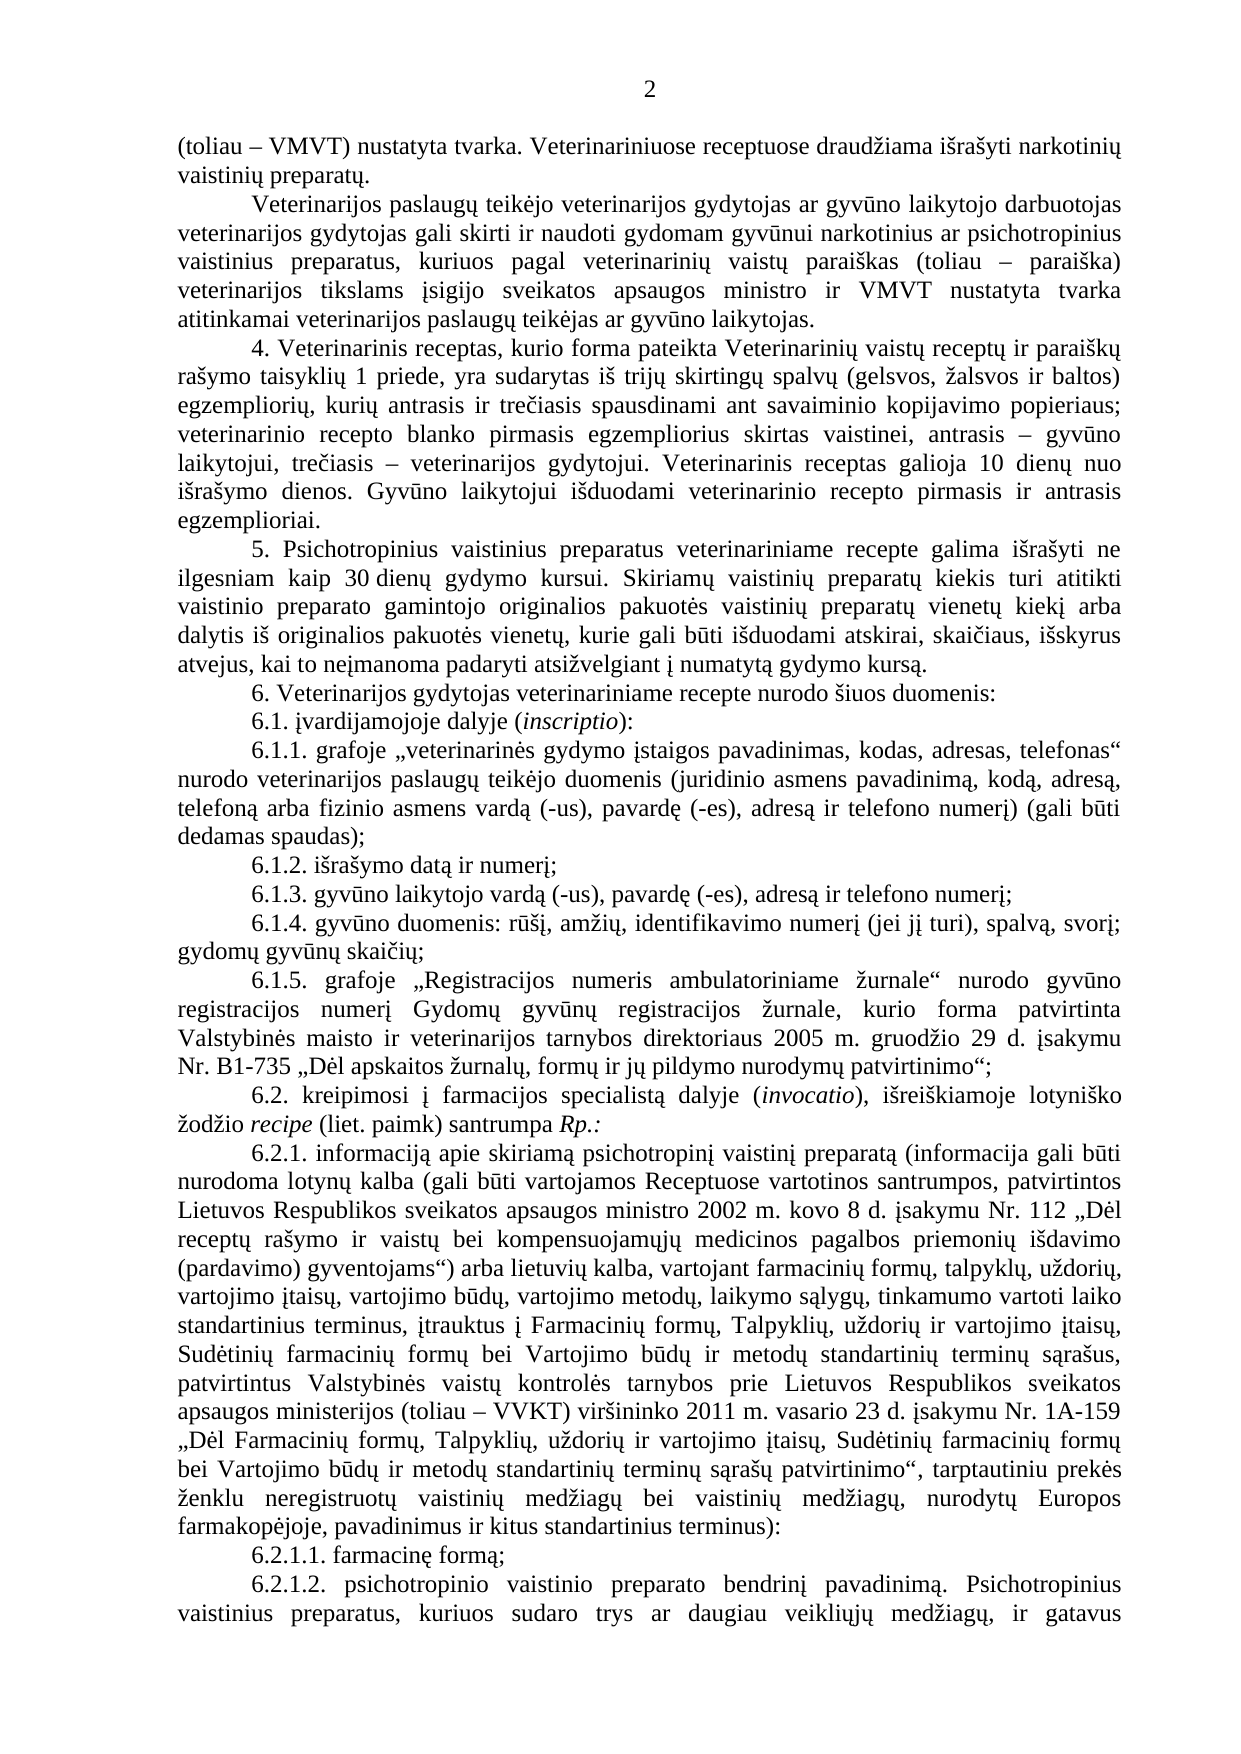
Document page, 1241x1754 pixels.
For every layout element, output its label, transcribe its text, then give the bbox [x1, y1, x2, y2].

text 4. Veterinarinis receptas, kurio forma pateikta Veterinarinių vaistų receptų ir paraiškų rašymo taisyklių 1 priede, yra sudarytas iš trijų skirtingų spalvų (gelsvos, žalsvos ir baltos) egzempliorių, kurių antrasis ir trečiasis spausdinami ant savaiminio kopijavimo popieriaus; veterinarinio recepto blanko pirmasis egzempliorius skirtas vaistinei, antrasis – gyvūno laikytojui, trečiasis – veterinarijos gydytojui. Veterinarinis receptas galioja 10 dienų nuo išrašymo dienos. Gyvūno laikytojui išduodami veterinarinio recepto pirmasis ir antrasis egzemplioriai. [177, 333, 1122, 534]
text 6.2.1.2. psichotropinio vaistinio preparato bendrinį pavadinimą. Psichotropinius vaistinius preparatus, kuriuos sudaro trys ar daugiau veikliųjų medžiagų, ir gatavus [177, 1569, 1122, 1626]
text Veterinarijos paslaugų teikėjo veterinarijos gydytojas ar gyvūno laikytojo darbuotojas veterinarijos gydytojas gali skirti ir naudoti gydomam gyvūnui narkotinius ar psichotropinius vaistinius preparatus, kuriuos pagal veterinarinių vaistų paraiškas (toliau – paraiška) veterinarijos tikslams įsigijo sveikatos apsaugos ministro ir VMVT nustatyta tvarka atitinkamai veterinarijos paslaugų teikėjas ar gyvūno laikytojas. [177, 189, 1122, 333]
text 6.2.1. informaciją apie skiriamą psichotropinį vaistinį preparatą (informacija gali būti nurodoma lotynų kalba (gali būti vartojamos Receptuose vartotinos santrumpos, patvirtintos Lietuvos Respublikos sveikatos apsaugos ministro 2002 m. kovo 8 d. įsakymu Nr. 112 „Dėl receptų rašymo ir vaistų bei kompensuojamųjų medicinos pagalbos priemonių išdavimo (pardavimo) gyventojams“) arba lietuvių kalba, vartojant farmacinių formų, talpyklų, uždorių, vartojimo įtaisų, vartojimo būdų, vartojimo metodų, laikymo sąlygų, tinkamumo vartoti laiko standartinius terminus, įtrauktus į Farmacinių formų, Talpyklių, uždorių ir vartojimo įtaisų, Sudėtinių farmacinių formų bei Vartojimo būdų ir metodų standartinių terminų sąrašus, patvirtintus Valstybinės vaistų kontrolės tarnybos prie Lietuvos Respublikos sveikatos apsaugos ministerijos (toliau – VVKT) viršininko 2011 m. vasario 23 d. įsakymu Nr. 1A-159 „Dėl Farmacinių formų, Talpyklių, uždorių ir vartojimo įtaisų, Sudėtinių farmacinių formų bei Vartojimo būdų ir metodų standartinių terminų sąrašų patvirtinimo“, tarptautiniu prekės ženklu neregistruotų vaistinių medžiagų bei vaistinių medžiagų, nurodytų Europos farmakopėjoje, pavadinimus ir kitus standartinius terminus): [177, 1138, 1122, 1540]
text 6.1.3. gyvūno laikytojo vardą (-us), pavardę (-es), adresą ir telefono numerį; [177, 879, 1122, 908]
text 6.1.4. gyvūno duomenis: rūšį, amžių, identifikavimo numerį (jei jį turi), spalvą, svorį; gydomų gyvūnų skaičių; [177, 908, 1122, 965]
text 6.1. įvardijamojoje dalyje (inscriptio): [177, 706, 1122, 735]
text 6.1.1. grafoje „veterinarinės gydymo įstaigos pavadinimas, kodas, adresas, telefonas“ nurodo veterinarijos paslaugų teikėjo duomenis (juridinio asmens pavadinimą, kodą, adresą, telefoną arba fizinio asmens vardą (-us), pavardę (-es), adresą ir telefono numerį) (gali būti dedamas spaudas); [177, 735, 1122, 850]
text 5. Psichotropinius vaistinius preparatus veterinariniame recepte galima išrašyti ne ilgesniam kaip 30 dienų gydymo kursui. Skiriamų vaistinių preparatų kiekis turi atitikti vaistinio preparato gamintojo originalios pakuotės vaistinių preparatų vienetų kiekį arba dalytis iš originalios pakuotės vienetų, kurie gali būti išduodami atskirai, skaičiaus, išskyrus atvejus, kai to neįmanoma padaryti atsižvelgiant į numatytą gydymo kursą. [177, 534, 1122, 678]
text 6.1.2. išrašymo datą ir numerį; [177, 850, 1122, 879]
text 6.2. kreipimosi į farmacijos specialistą dalyje (invocatio), išreiškiamoje lotyniško žodžio recipe (liet. paimk) santrumpa Rp.: [177, 1080, 1122, 1138]
text 6. Veterinarijos gydytojas veterinariniame recepte nurodo šiuos duomenis: [177, 678, 1122, 706]
text (toliau – VMVT) nustatyta tvarka. Veterinariniuose receptuose draudžiama išrašyti narkotinių vaistinių preparatų. [177, 131, 1122, 189]
text 6.2.1.1. farmacinę formą; [177, 1540, 1122, 1569]
text 6.1.5. grafoje „Registracijos numeris ambulatoriniame žurnale“ nurodo gyvūno registracijos numerį Gydomų gyvūnų registracijos žurnale, kurio forma patvirtinta Valstybinės maisto ir veterinarijos tarnybos direktoriaus 2005 m. gruodžio 29 d. įsakymu Nr. B1-735 „Dėl apskaitos žurnalų, formų ir jų pildymo nurodymų patvirtinimo“; [177, 965, 1122, 1080]
